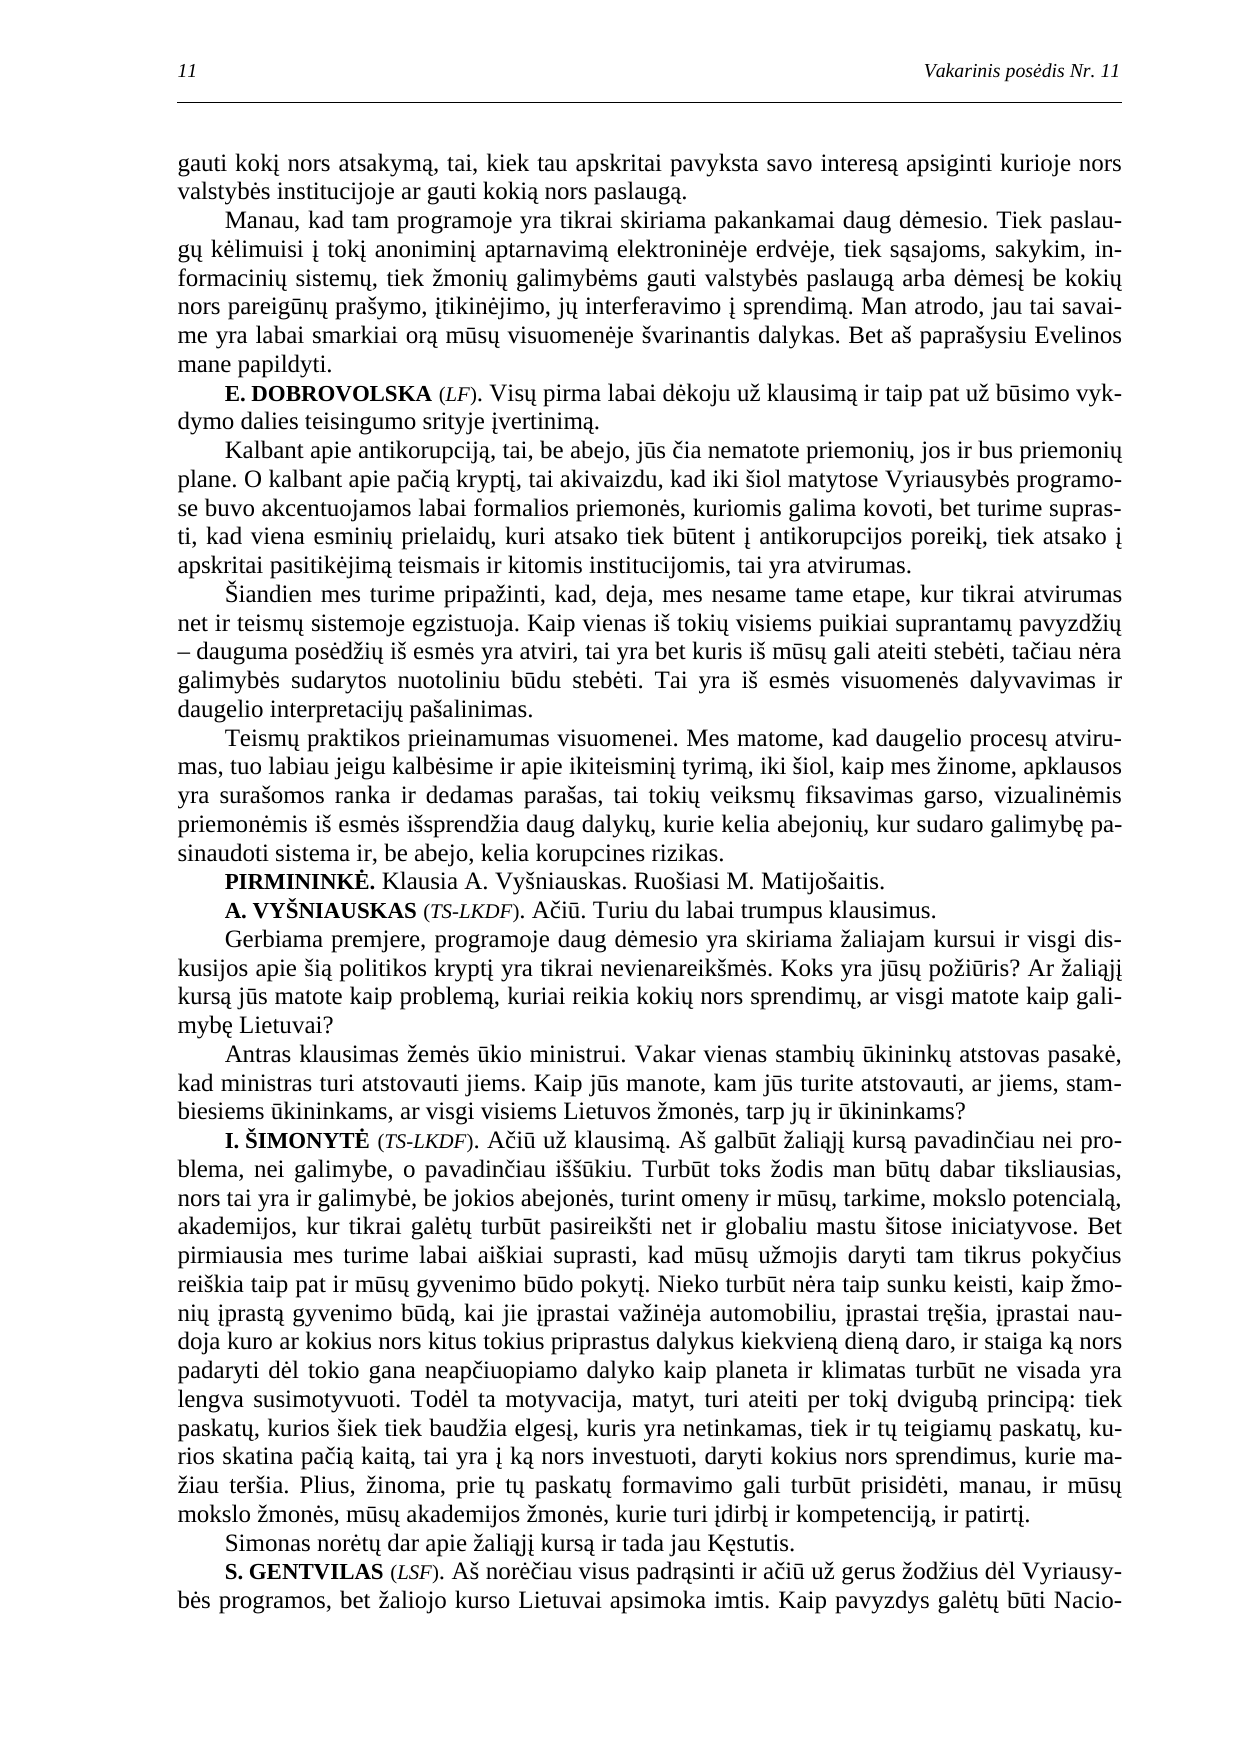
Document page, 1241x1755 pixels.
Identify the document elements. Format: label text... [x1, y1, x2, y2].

text Kal­bant apie an­ti­ko­rup­ci­ją, tai, be abe­jo, jūs čia ne­ma­to­te prie­mo­nių, jos ir bus prie­mo­nių pla­ne. O kal­bant apie pa­čią kryp­tį, tai aki­vaiz­du, kad iki šiol ma­ty­to­se Vy­riau­sy­bės pro­gra­mo­se bu­vo ak­cen­tuo­ja­mos la­bai for­ma­lios prie­mo­nė­s, ku­rio­mis ga­li­ma ko­vo­ti, bet tu­ri­me su­pras­ti, kad vie­na es­mi­nių prie­lai­dų, ku­ri at­sa­ko tiek bū­tent į an­ti­ko­rup­ci­jos po­rei­kį, tiek at­sa­ko į ap­skri­tai pa­si­ti­kė­ji­mą teis­mais ir ki­to­mis ins­ti­tu­ci­jo­mis, tai yra at­vi­ru­mas. [177, 435, 1122, 579]
text Ma­nau, kad tam pro­gra­mo­je yra tik­rai ski­ria­ma pa­kan­ka­mai daug dė­me­sio. Tiek pa­slau­gų kė­li­mui­si į to­kį ano­ni­mi­nį ap­tar­na­vi­mą elek­tro­ni­nė­je erd­vė­je, tiek są­sa­joms, sa­ky­kim, in­for­ma­ci­nių sis­te­mų, tiek žmo­nių ga­li­my­bėms gau­ti vals­ty­bės pa­slau­gą ar­ba dė­me­sį be ko­kių nors pa­rei­gū­nų pra­šy­mo, įti­ki­nė­ji­mo, jų in­ter­fe­ra­vi­mo į spren­di­mą. Man at­ro­do, jau tai sa­vai­me yra la­bai smar­kiai orą mū­sų vi­suo­me­nė­je šva­ri­nan­tis da­ly­kas. Bet aš pa­pra­šy­siu Eve­li­nos ma­ne pa­pil­dy­ti. [177, 205, 1122, 378]
text Šian­dien mes tu­ri­me pri­pa­žin­ti, kad, de­ja, mes ne­sa­me ta­me eta­pe, kur tik­rai at­vi­ru­mas net ir teis­mų sis­te­mo­je eg­zis­tuo­ja. Kaip vie­nas iš to­kių vi­siems pui­kiai su­pran­ta­mų pa­vyz­džių – dau­gu­ma po­sė­džių iš es­mės yra at­vi­ri, tai yra bet ku­ris iš mū­sų ga­li at­ei­ti ste­bė­ti, ta­čiau nė­ra ga­li­my­bės su­da­ry­tos nuo­to­li­niu bū­du ste­bė­ti. Tai yra iš es­mės vi­suo­me­nės da­ly­va­vi­mas ir dau­ge­lio in­ter­pre­ta­ci­jų pa­ša­li­ni­mas. [177, 579, 1122, 723]
text PIRMININKĖ. Klau­sia A. Vyš­niaus­kas. Ruo­šia­si M. Ma­ti­jo­šai­tis. [177, 866, 1122, 895]
text gau­ti ko­kį nors at­sa­ky­mą, tai, kiek tau ap­skri­tai pa­vyks­ta sa­vo in­te­re­są ap­si­gin­ti ku­rio­je nors vals­ty­bės ins­ti­tu­ci­jo­je ar gau­ti ko­kią nors pa­slau­gą. [177, 148, 1122, 205]
text I. ŠIMONYTĖ (TS-LKDF). Ačiū už klau­si­mą. Aš gal­būt ža­li­ą­jį kur­są pa­va­din­čiau nei pro­ble­ma, nei ga­li­my­be, o pa­va­din­čiau iš­šū­kiu. Tur­būt toks žo­dis man bū­tų da­bar tiks­liau­sias, nors tai yra ir ga­li­my­bė, be jo­kios abe­jo­nės, tu­rint ome­ny ir mū­sų, tar­ki­me, moks­lo po­ten­cia­lą, aka­de­mi­jos, kur tik­rai ga­lė­tų tur­būt pa­si­reikš­ti net ir glo­ba­liu mas­tu ši­to­se ini­cia­ty­vo­se. Bet pir­miau­sia mes tu­ri­me la­bai aiš­kiai su­pras­ti, kad mū­sų už­mo­jis da­ry­ti tam tik­rus po­ky­čius reiš­kia taip pat ir mū­sų gy­ve­ni­mo bū­do po­ky­tį. Nie­ko tur­būt nė­ra taip sun­ku keis­ti, kaip žmo­nių įpras­tą gy­ve­ni­mo bū­dą, kai jie įpras­tai va­ži­nė­ja au­to­mo­bi­liu, įpras­tai trę­šia, įpras­tai nau­do­ja ku­ro ar ko­kius nors ki­tus to­kius pri­pras­tus da­ly­kus kiek­vie­ną die­ną da­ro, ir stai­ga ką nors pa­da­ry­ti dėl to­kio ga­na ne­ap­čiuo­pia­mo da­ly­ko kaip pla­ne­ta ir kli­ma­tas tur­būt ne vi­sa­da yra leng­va su­si­mo­ty­vuo­ti. To­dėl ta mo­ty­va­ci­ja, ma­tyt, tu­ri at­ei­ti per to­kį dvi­gu­bą prin­ci­pą: tiek pa­ska­tų, ku­rios šiek tiek bau­džia el­ge­sį, ku­ris yra ne­tin­ka­mas, tiek ir tų tei­gia­mų pa­ska­tų, ku­rios ska­ti­na pa­čią kai­tą, tai yra į ką nors in­ves­tuo­ti, da­ry­ti ko­kius nors spren­di­mus, ku­rie ma­žiau ter­šia. Plius, ži­no­ma, prie tų pa­ska­tų for­ma­vi­mo ga­li tur­būt pri­si­dė­ti, ma­nau, ir mū­sų moks­lo žmo­nės, mū­sų aka­de­mi­jos žmo­nės, ku­rie tu­ri įdir­bį ir kom­pe­ten­ci­ją, ir pa­tir­tį. [177, 1125, 1122, 1528]
text E. DOBROVOLSKA (LF). Vi­sų pir­ma la­bai dė­ko­ju už klau­si­mą ir taip pat už bū­si­mo vyk­dy­mo da­lies tei­sin­gu­mo sri­ty­je įver­ti­ni­mą. [177, 378, 1122, 435]
text A. VYŠNIAUSKAS (TS-LKDF). Ačiū. Tu­riu du la­bai trum­pus klau­si­mus. [177, 895, 1122, 924]
text Si­mo­nas no­rė­tų dar apie ža­li­ą­jį kur­są ir ta­da jau Kęs­tu­tis. [177, 1528, 1122, 1556]
text Ger­bia­ma prem­je­re, pro­gra­mo­je daug dė­me­sio yra ski­ria­ma ža­lia­jam kur­sui ir vis­gi dis­ku­si­jos apie šią po­li­ti­kos kryp­tį yra tik­rai ne­vie­na­reikš­mės. Koks yra jū­sų po­žiū­ris? Ar ža­li­ą­jį kur­są jūs ma­to­te kaip pro­ble­mą, ku­riai rei­kia ko­kių nors spren­di­mų, ar vis­gi ma­to­te kaip ga­li­my­bę Lie­tu­vai? [177, 924, 1122, 1039]
text Teis­mų prak­ti­kos pri­ei­na­mu­mas vi­suo­me­nei. Mes ma­to­me, kad dau­ge­lio pro­ce­sų at­vi­ru­mas, tuo la­biau jei­gu kal­bė­si­me ir apie iki­teis­mi­nį ty­ri­mą, iki šiol, kaip mes ži­no­me, ap­klau­sos yra su­ra­šo­mos ran­ka ir de­da­mas pa­ra­šas, tai to­kių veiks­mų fik­sa­vi­mas gar­so, vi­zu­a­li­nė­mis prie­mo­nė­mis iš es­mės iš­spren­džia daug da­ly­kų, ku­rie ke­lia abe­jo­nių, kur su­da­ro ga­li­my­bę pa­si­nau­do­ti sis­te­ma ir, be abe­jo, ke­lia ko­rup­ci­nes ri­zi­kas. [177, 723, 1122, 866]
text Ant­ras klau­si­mas že­mės ūkio mi­nist­rui. Va­kar vie­nas stam­bių ūki­nin­kų at­sto­vas pa­sa­kė, kad mi­nist­ras tu­ri at­sto­vau­ti jiems. Kaip jūs ma­no­te, kam jūs tu­ri­te at­sto­vau­ti, ar jiems, stam­bie­siems ūki­nin­kams, ar vis­gi vi­siems Lie­tu­vos žmo­nės, tarp jų ir ūki­nin­kams? [177, 1039, 1122, 1125]
text S. GENTVILAS (LSF). Aš no­rė­čiau vi­sus pa­drą­sin­ti ir ačiū už ge­rus žo­džius dėl Vy­riau­sy­bės pro­gra­mos, bet ža­lio­jo kur­so Lie­tu­vai ap­si­mo­ka im­tis. Kaip pa­vyz­dys ga­lė­tų bū­ti Na­cio­ [177, 1556, 1122, 1614]
